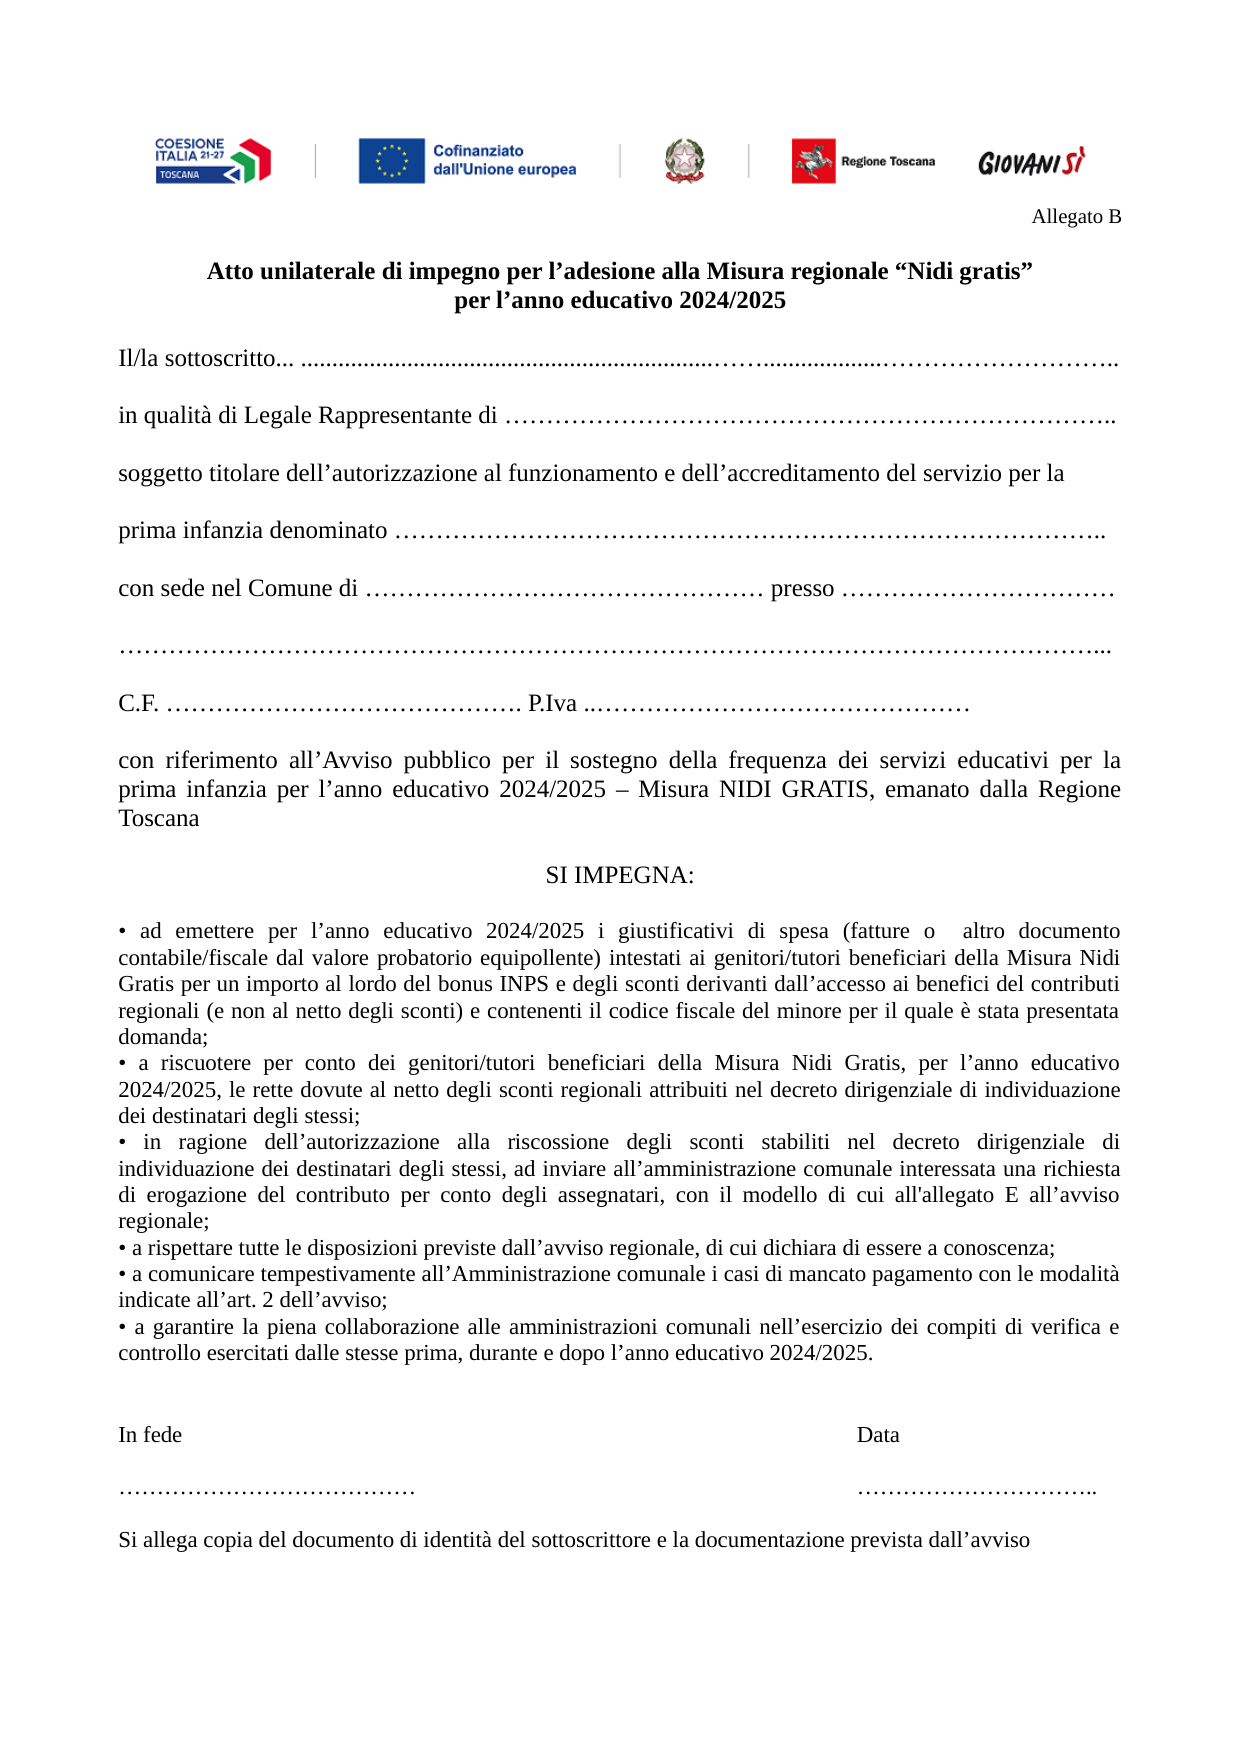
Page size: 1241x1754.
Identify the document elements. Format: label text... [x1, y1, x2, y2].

text Allegato B [118, 204, 1122, 228]
text ………………………………………………………………………………………………………... [118, 630, 1122, 659]
text ………………………………… ………………………….. [118, 1473, 1122, 1500]
text • in ragione dell’autorizzazione alla riscossione degli sconti stabiliti nel decreto dirigenziale di individuazione dei destinatari degli stessi, ad inviare all’amministrazione comunale interessata una richiesta di erogazione del contributo per conto degli assegnatari, con il modello di cui all'allegato E all’avviso regionale; [118, 1128, 1122, 1234]
text soggetto titolare dell’autorizzazione al funzionamento e dell’accreditamento del servizio per la [118, 458, 1122, 486]
text • a riscuotere per conto dei genitori/tutori beneficiari della Misura Nidi Gratis, per l’anno educativo 2024/2025, le rette dovute al netto degli sconti regionali attribuiti nel decreto dirigenziale di individuazione dei destinatari degli stessi; [118, 1049, 1122, 1128]
text in qualità di Legale Rappresentante di ……………………………………………………………….. [118, 400, 1122, 429]
text Il/la sottoscritto... ..................................................................……...................……………………….. [118, 343, 1122, 371]
text Atto unilaterale di impegno per l’adesione alla Misura regionale “Nidi gratis” [118, 256, 1122, 285]
text prima infanzia denominato ………………………………………………………………………….. [118, 515, 1122, 544]
text SI IMPEGNA: [118, 860, 1122, 889]
text • ad emettere per l’anno educativo 2024/2025 i giustificativi di spesa (fatture o altro documento contabile/fiscale dal valore probatorio equipollente) intestati ai genitori/tutori beneficiari della Misura Nidi Gratis per un importo al lordo del bonus INPS e degli sconti derivanti dall’accesso ai benefici del contributi regionali (e non al netto degli sconti) e contenenti il codice fiscale del minore per il quale è stata presentata domanda; [118, 918, 1122, 1049]
text con riferimento all’Avviso pubblico per il sostegno della frequenza dei servizi educativi per la prima infanzia per l’anno educativo 2024/2025 – Misura NIDI GRATIS, emanato dalla Regione Toscana [118, 745, 1122, 831]
text • a rispettare tutte le disposizioni previste dall’avviso regionale, di cui dichiara di essere a conoscenza; [118, 1234, 1122, 1260]
text C.F. ……………………………………. P.Iva ..……………………………………… [118, 688, 1122, 716]
text con sede nel Comune di ………………………………………… presso …………………………… [118, 573, 1122, 601]
text per l’anno educativo 2024/2025 [118, 285, 1122, 314]
text Si allega copia del documento di identità del sottoscrittore e la documentazione prevista dall’avviso [118, 1526, 1122, 1552]
text • a garantire la piena collaborazione alle amministrazioni comunali nell’esercizio dei compiti di verifica e controllo esercitati dalle stesse prima, durante e dopo l’anno educativo 2024/2025. [118, 1313, 1122, 1366]
text In fede Data [118, 1421, 1122, 1447]
text • a comunicare tempestivamente all’Amministrazione comunale i casi di mancato pagamento con le modalità indicate all’art. 2 dell’avviso; [118, 1260, 1122, 1313]
